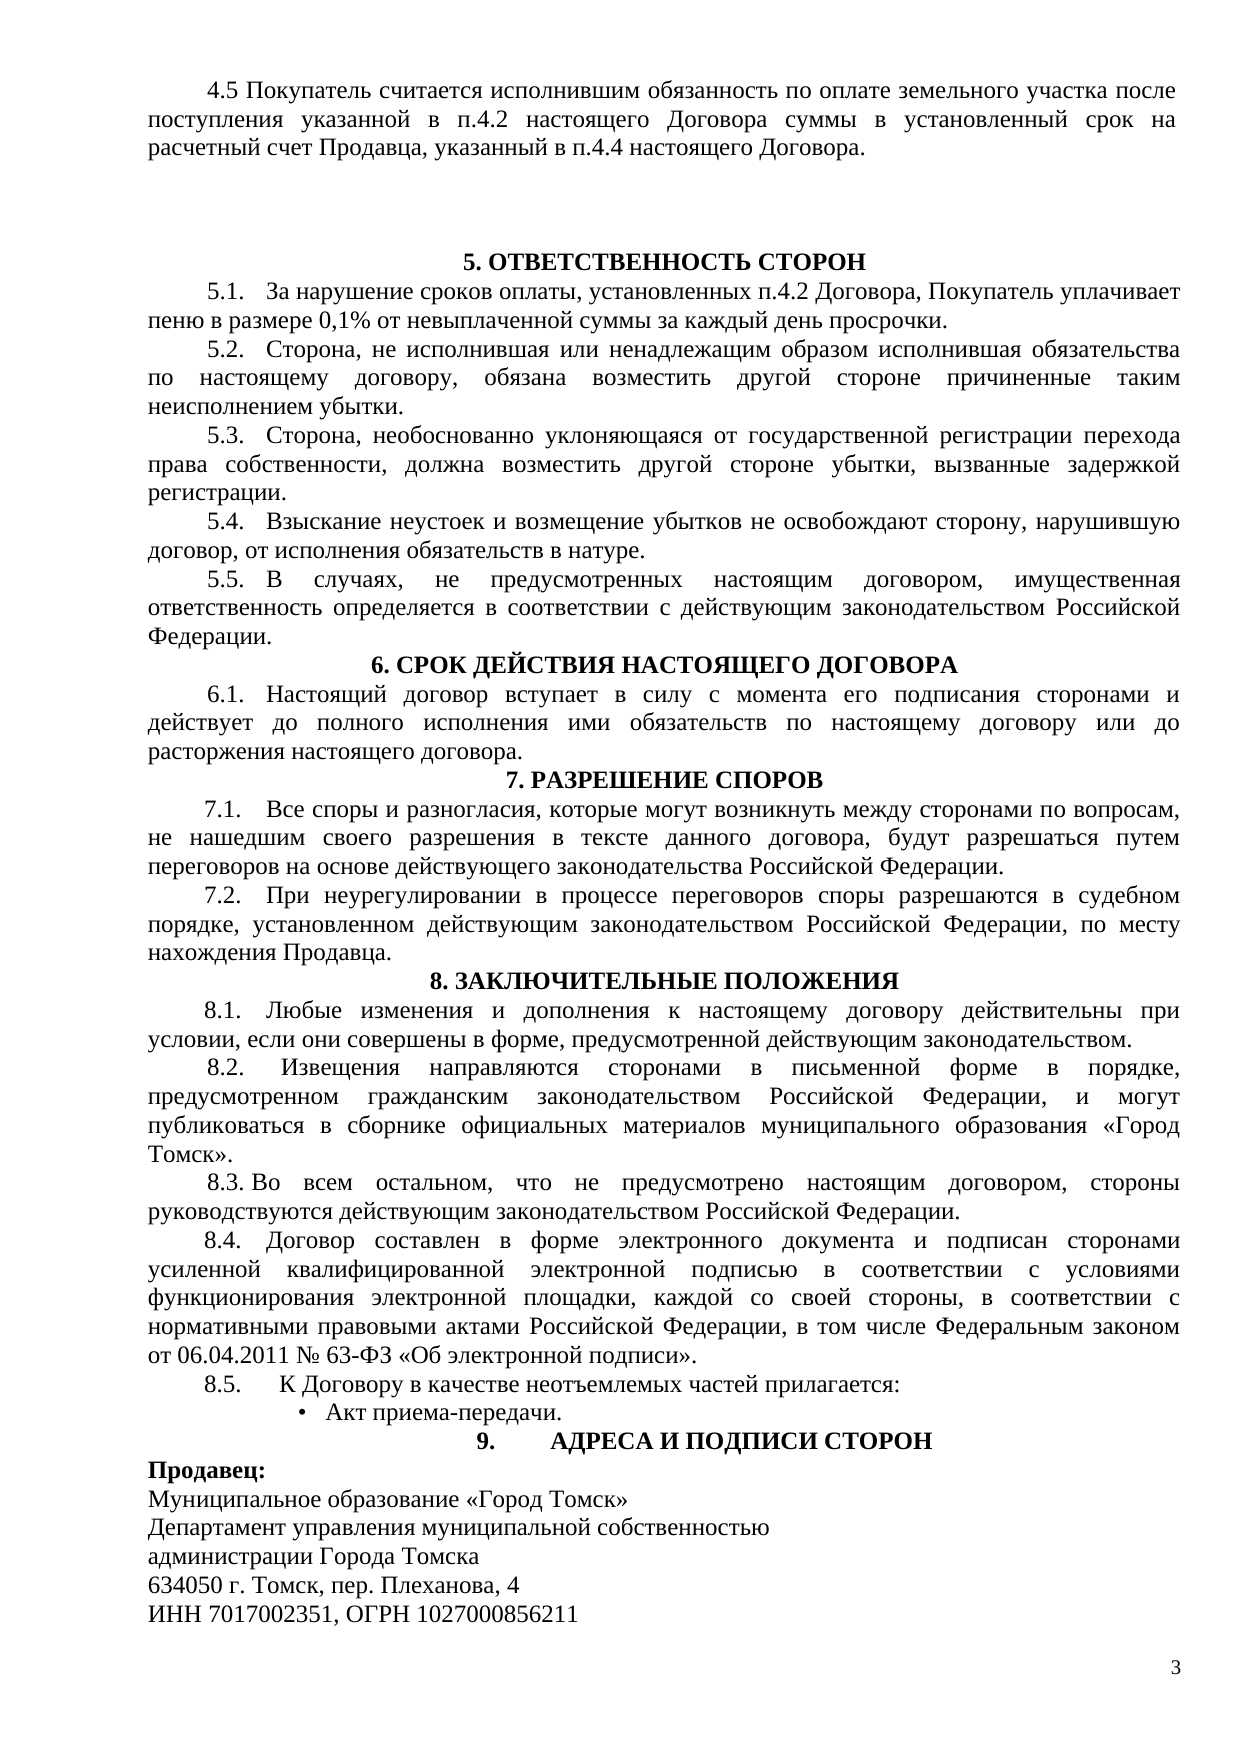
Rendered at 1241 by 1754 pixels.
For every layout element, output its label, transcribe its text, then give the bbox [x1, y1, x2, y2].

text 8. ЗАКЛЮЧИТЕЛЬНЫЕ ПОЛОЖЕНИЯ [148, 966, 1181, 995]
text • Акт приема-передачи. [148, 1397, 1181, 1426]
text 6. СРОК ДЕЙСТВИЯ НАСТОЯЩЕГО ДОГОВОРА [148, 650, 1181, 679]
list В случаях, не предусмотренных настоящим договором, имущественная ответственность определяется в соответствии с действующим законодательством Российской Федерации. [148, 564, 1181, 650]
text ИНН 7017002351, ОГРН 1027000856211 [148, 1599, 1181, 1627]
list Извещения направляются сторонами в письменной форме в порядке, предусмотренном гражданским законодательством Российской Федерации, и могут публиковаться в сборнике официальных материалов муниципального образования «Город Томск». [148, 1052, 1181, 1167]
list Настоящий договор вступает в силу с момента его подписания сторонами и действует до полного исполнения ими обязательств по настоящему договору или до расторжения настоящего договора. [148, 679, 1181, 765]
text 4.5 Покупатель считается исполнившим обязанность по оплате земельного участка после поступления указанной в п.4.2 настоящего Договора суммы в установленный срок на расчетный счет Продавца, указанный в п.4.4 настоящего Договора. [148, 75, 1177, 161]
list За нарушение сроков оплаты, установленных п.4.2 Договора, Покупатель уплачивает пеню в размере 0,1% от невыплаченной суммы за каждый день просрочки. [148, 276, 1181, 334]
list Все споры и разногласия, которые могут возникнуть между сторонами по вопросам, не нашедшим своего разрешения в тексте данного договора, будут разрешаться путем переговоров на основе действующего законодательства Российской Федерации. [148, 794, 1181, 880]
text Продавец: [148, 1455, 1240, 1484]
text 7. РАЗРЕШЕНИЕ СПОРОВ [148, 765, 1181, 794]
list При неурегулировании в процессе переговоров споры разрешаются в судебном порядке, установленном действующим законодательством Российской Федерации, по месту нахождения Продавца. [148, 880, 1181, 966]
text администрации Города Томска [148, 1541, 1181, 1570]
list Сторона, необоснованно уклоняющаяся от государственной регистрации перехода права собственности, должна возместить другой стороне убытки, вызванные задержкой регистрации. [148, 420, 1181, 506]
subtitle 634050 г. Томск, пер. Плеханова, 4 [148, 1570, 1240, 1599]
list Во всем остальном, что не предусмотрено настоящим договором, стороны руководствуются действующим законодательством Российской Федерации. [148, 1167, 1181, 1225]
text Департамент управления муниципальной собственностью [148, 1512, 1181, 1541]
text Муниципальное образование «Город Томск» [148, 1484, 1181, 1512]
list Сторона, не исполнившая или ненадлежащим образом исполнившая обязательства по настоящему договору, обязана возместить другой стороне причиненные таким неисполнением убытки. [148, 334, 1181, 420]
text 5. ОТВЕТСТВЕННОСТЬ СТОРОН [148, 247, 1181, 276]
list Любые изменения и дополнения к настоящему договору действительны при условии, если они совершены в форме, предусмотренной действующим законодательством. [148, 995, 1181, 1052]
list АДРЕСА И ПОДПИСИ СТОРОН [148, 1426, 1240, 1455]
list Взыскание неустоек и возмещение убытков не освобождают сторону, нарушившую договор, от исполнения обязательств в натуре. [148, 506, 1181, 564]
text 8.5. К Договору в качестве неотъемлемых частей прилагается: [148, 1369, 1177, 1397]
list Договор составлен в форме электронного документа и подписан сторонами усиленной квалифицированной электронной подписью в соответствии с условиями функционирования электронной площадки, каждой со своей стороны, в соответствии с нормативными правовыми актами Российской Федерации, в том числе Федеральным законом от 06.04.2011 № 63-ФЗ «Об электронной подписи». [148, 1225, 1181, 1369]
